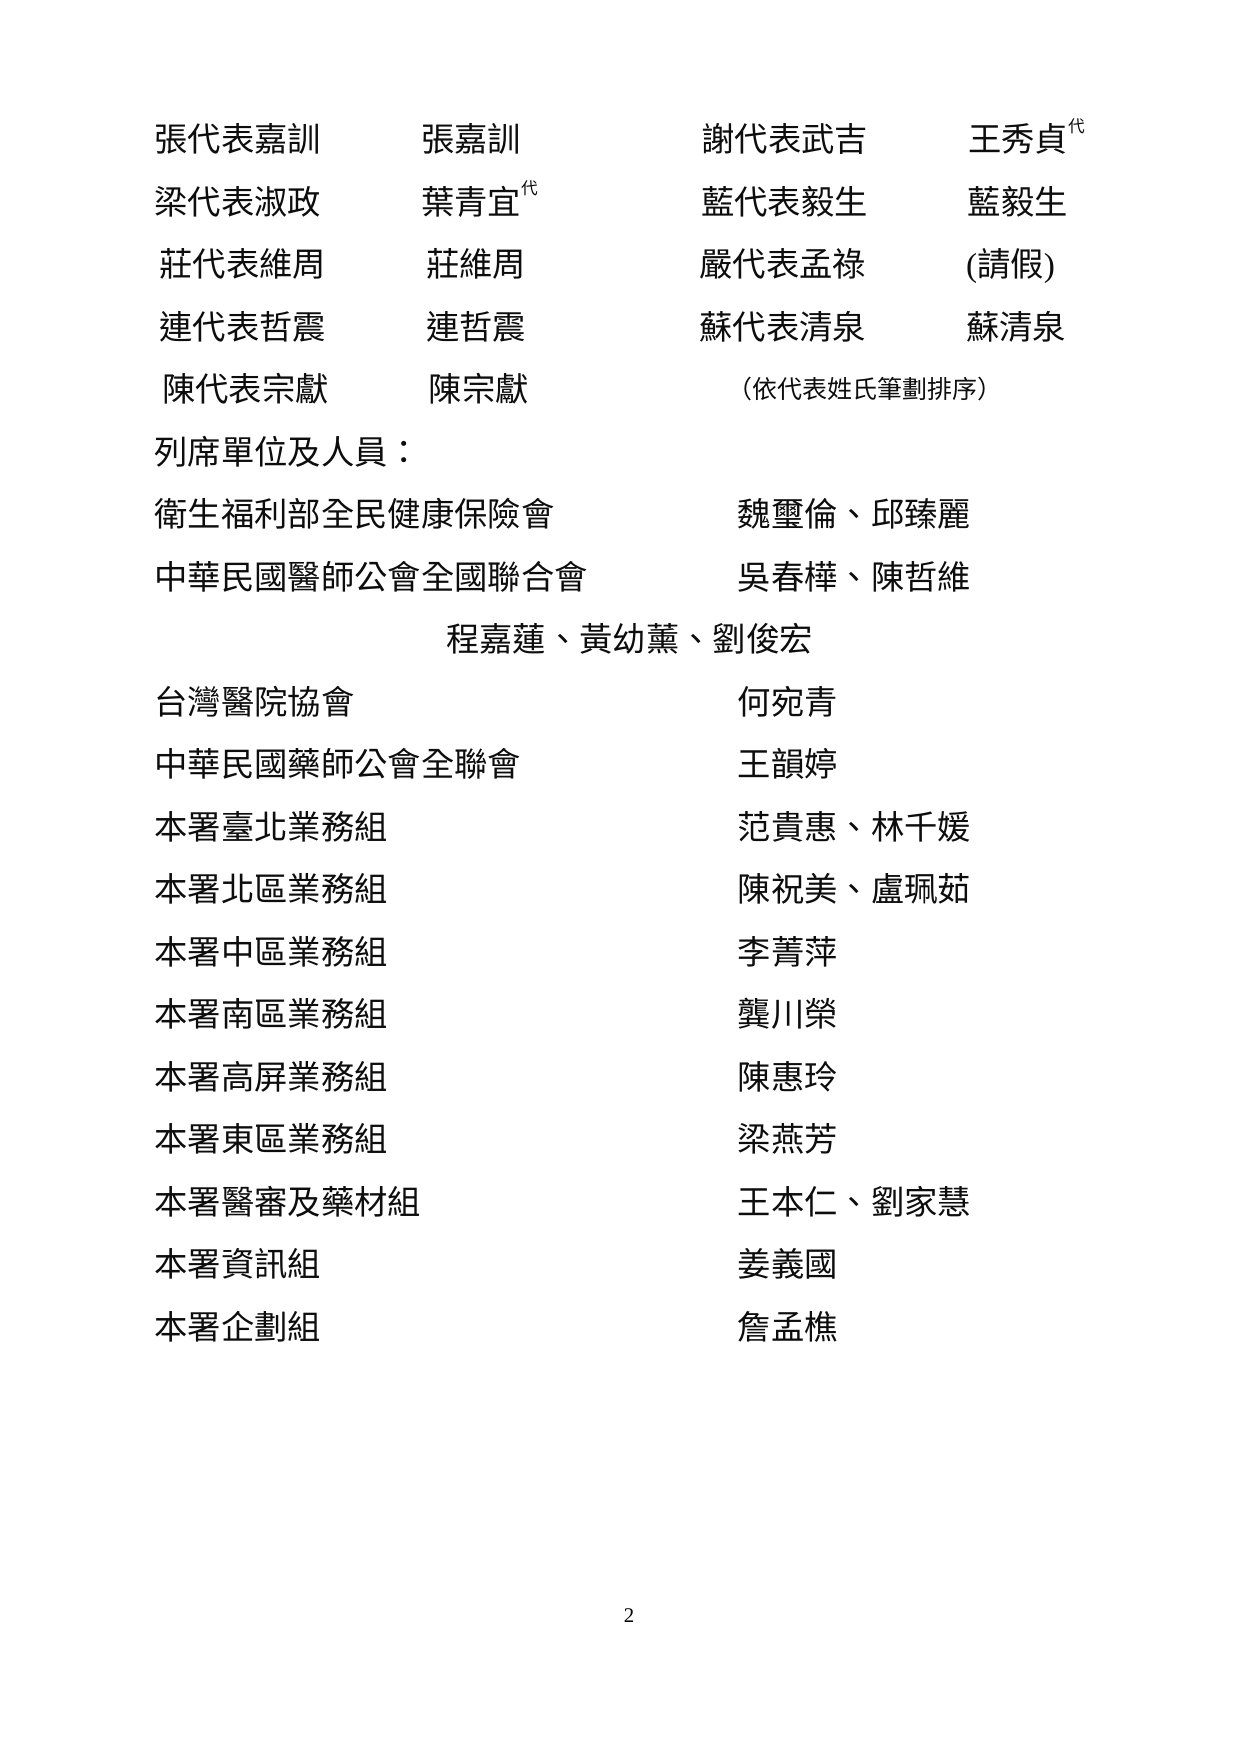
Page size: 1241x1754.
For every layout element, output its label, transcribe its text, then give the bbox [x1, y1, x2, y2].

table_cell 本署高屏業務組 陳惠玲 [151, 1033, 1108, 1096]
table_cell 衛生福利部全民健康保險會 魏璽倫、邱臻麗 [151, 471, 1108, 533]
table_header 主席：蔡副署長魯 出席代表： 王代表正坤 (請假) 王代表錦基 戴昌隆代 古代表博仁 古博仁 何代表活發 (請假) 余代表忠仁 (請假) 吳代表國治 吳國治 吳代表進興 吳進興 李代表昭仁 李昭仁 李代表紹誠 李紹誠 周代表慶明 周慶明 林代表正泰 林正泰 林代表阿明 林阿明 林代表昭吟 林昭吟 林代表義龍 (請假) 徐代表超群 徐超群 張代表志傑 張志傑 張代表孟源 張孟源 張代表金石 張金石 張代表嘉訓 張嘉訓 梁代表淑政 葉青宜代 莊代表維周 莊維周 連代表哲震 連哲震 陳代表宗獻 陳宗獻 [151, 96, 629, 408]
table_cell 本署南區業務組 龔川榮 [151, 971, 1108, 1033]
table_cell 本署醫審及藥材組 王本仁、劉家慧 [151, 1158, 1108, 1221]
table_cell 本署東區業務組 梁燕芳 [151, 1096, 1108, 1158]
table_cell 本署北區業務組 陳祝美、盧珮茹 [151, 846, 1108, 908]
table_cell 列席單位及人員： [151, 408, 1108, 471]
table_cell 本署資訊組 姜義國 本署企劃組 詹孟樵 [151, 1221, 1108, 1346]
table_header 紀錄：楊秀文 陳代表威仁 蘇美惠代 陳代表炳榮 陳炳榮 陳代表晟康 (請假) 陳代表雪芬 陳雪芬 陳代表夢熊 夏保介代 陳代表聰波 (請假) 彭代表瑞鵬 彭瑞鵬 黃代表永輝 黃永輝 黃代表啟嘉 黃啟嘉 楊代表芸蘋 楊芸蘋 羅代表世績 朱先營代 潘代表仁修 李光雄代 蔣代表世中 蔣世中 蔡代表明忠 蔡明忠 蔡代表登順 蔡登順 鄭代表悅承 李建志代 盧代表榮福 盧榮福 賴代表明隆 賴明隆 謝代表武吉 王秀貞代 藍代表毅生 藍毅生 嚴代表孟祿 (請假) 蘇代表清泉 蘇清泉 （依代表姓氏筆劃排序） [630, 96, 1108, 408]
table_cell 中華民國醫師公會全國聯合會 吳春樺、陳哲維 程嘉蓮、黃幼薰、劉俊宏 台灣醫院協會 何宛青 中華民國藥師公會全聯會 王韻婷 本署臺北業務組 范貴惠、林千媛 [151, 533, 1108, 846]
table_cell 本署中區業務組 李菁萍 [151, 908, 1108, 971]
